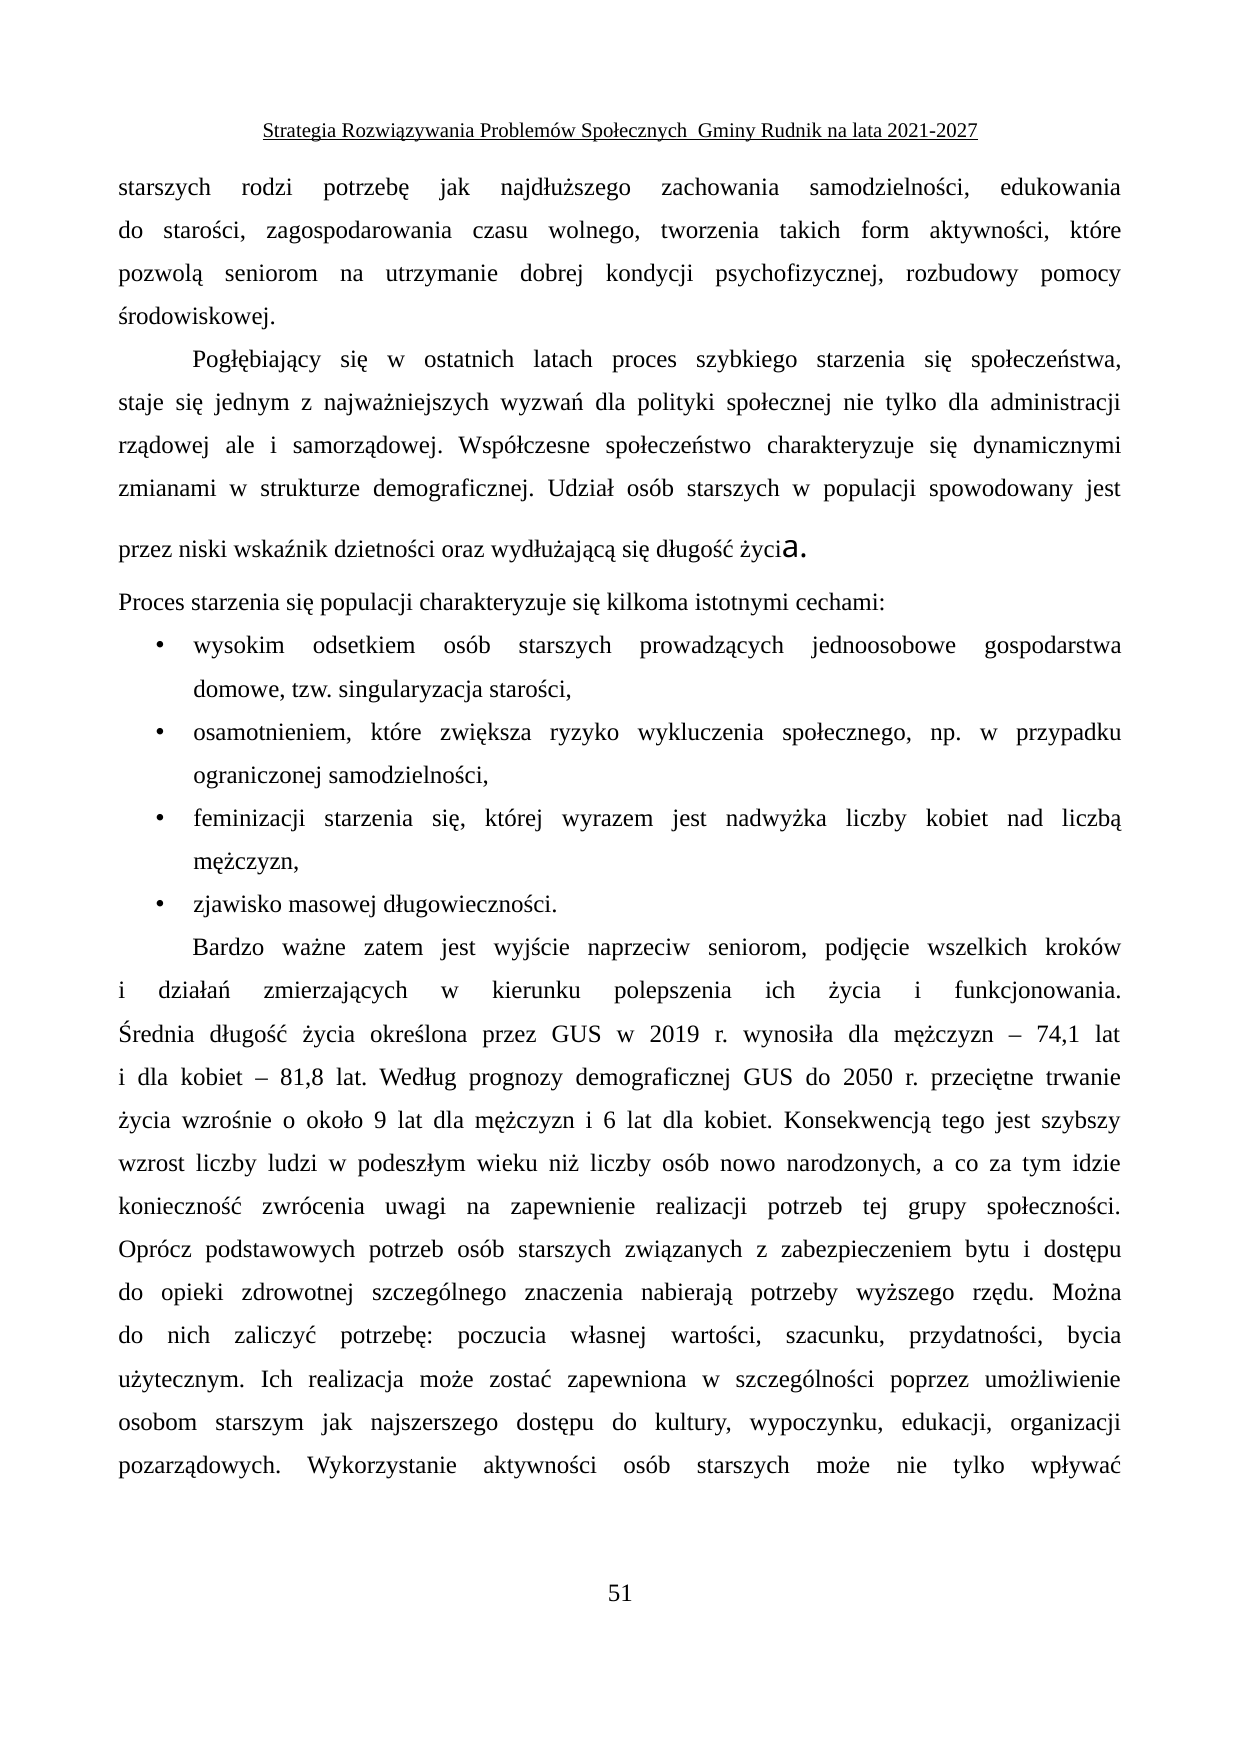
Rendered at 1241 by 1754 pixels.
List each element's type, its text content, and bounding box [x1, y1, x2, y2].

list osamotnieniem, które zwiększa ryzyko wykluczenia społecznego, np. w przypadku ograniczonej samodzielności, [156, 717, 1122, 789]
text Bardzo ważne zatem jest wyjście naprzeciw seniorom, podjęcie wszelkich kroków i działań zmierzających w kierunku polepszenia ich życia i funkcjonowania. Średnia długość życia określona przez GUS w 2019 r. wynosiła dla mężczyzn – 74,1 lat i dla kobiet – 81,8 lat. Według prognozy demograficznej GUS do 2050 r. przeciętne trwanie życia wzrośnie o około 9 lat dla mężczyzn i 6 lat dla kobiet. Konsekwencją tego jest szybszy wzrost liczby ludzi w podeszłym wieku niż liczby osób nowo narodzonych, a co za tym idzie konieczność zwrócenia uwagi na zapewnienie realizacji potrzeb tej grupy społeczności. Oprócz podstawowych potrzeb osób starszych związanych z zabezpieczeniem bytu i dostępu do opieki zdrowotnej szczególnego znaczenia nabierają potrzeby wyższego rzędu. Można do nich zaliczyć potrzebę: poczucia własnej wartości, szacunku, przydatności, bycia użytecznym. Ich realizacja może zostać zapewniona w szczególności poprzez umożliwienie osobom starszym jak najszerszego dostępu do kultury, wypoczynku, edukacji, organizacji pozarządowych. Wykorzystanie aktywności osób starszych może nie tylko wpływać [118, 932, 1122, 1479]
list zjawisko masowej długowieczności. [156, 889, 1122, 918]
list feminizacji starzenia się, której wyrazem jest nadwyżka liczby kobiet nad liczbą mężczyzn, [156, 803, 1122, 875]
text starszych rodzi potrzebę jak najdłuższego zachowania samodzielności, edukowania do starości, zagospodarowania czasu wolnego, tworzenia takich form aktywności, które pozwolą seniorom na utrzymanie dobrej kondycji psychofizycznej, rozbudowy pomocy środowiskowej. Pogłębiający się w ostatnich latach proces szybkiego starzenia się społeczeństwa, staje się jednym z najważniejszych wyzwań dla polityki społecznej nie tylko dla administracji rządowej ale i samorządowej. Współczesne społeczeństwo charakteryzuje się dynamicznymi zmianami w strukturze demograficznej. Udział osób starszych w populacji spowodowany jest przez niski wskaźnik dzietności oraz wydłużającą się długość życia. [118, 172, 1122, 566]
text Proces starzenia się populacji charakteryzuje się kilkoma istotnymi cechami: [118, 587, 1122, 616]
list wysokim odsetkiem osób starszych prowadzących jednoosobowe gospodarstwa domowe, tzw. singularyzacja starości, [156, 631, 1122, 702]
